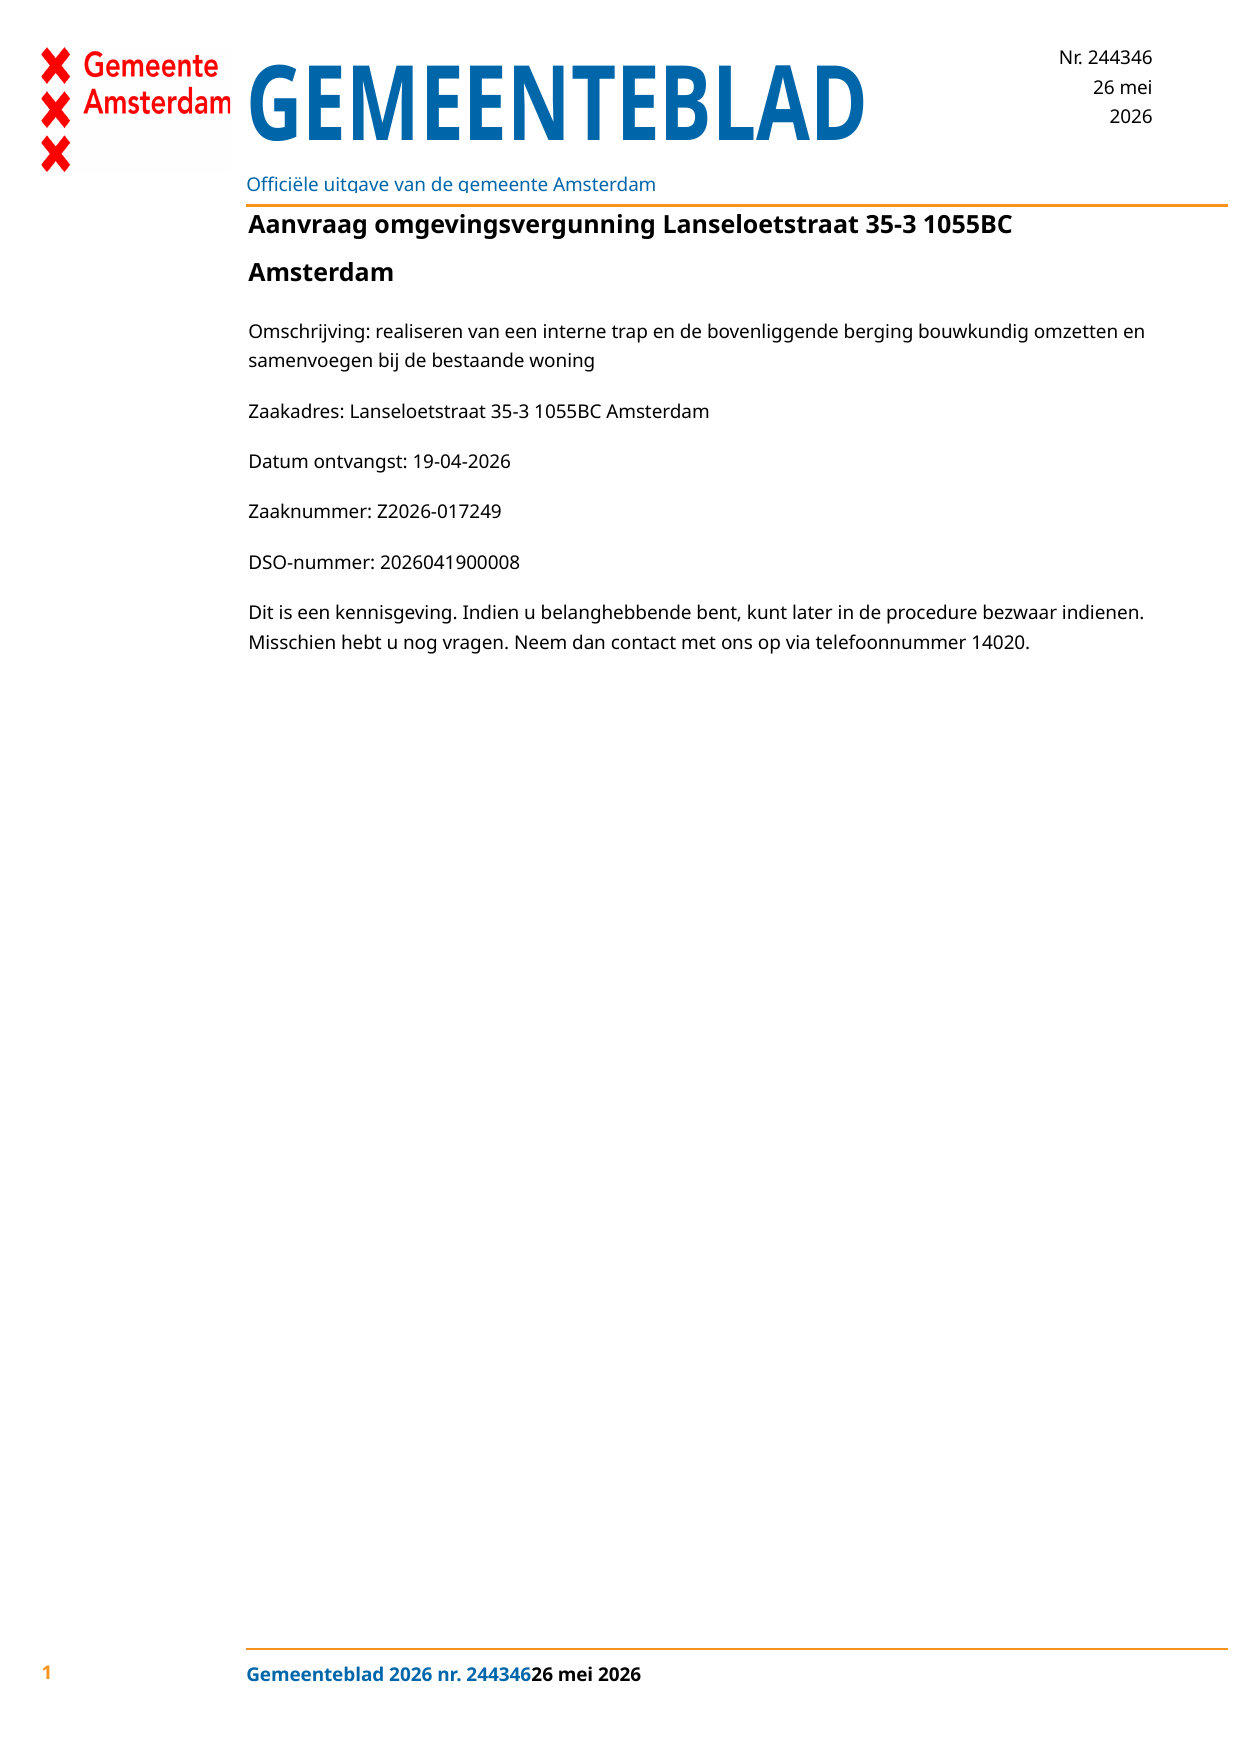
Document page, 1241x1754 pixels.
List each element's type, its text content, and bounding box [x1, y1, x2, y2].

text DSO-nummer: 2026041900008 [248, 549, 1152, 575]
text Zaakadres: Lanseloetstraat 35-3 1055BC Amsterdam [248, 398, 1152, 424]
text Omschrijving: realiseren van een interne trap en de bovenliggende berging bouwkundig omzetten en samenvoegen bij de bestaande woning [248, 318, 1152, 373]
text Dit is een kennisgeving. Indien u belanghebbende bent, kunt later in de procedure bezwaar indienen. Misschien hebt u nog vragen. Neem dan contact met ons op via telefoonnummer 14020. [248, 599, 1152, 655]
picture [41, 47, 231, 172]
text Zaaknummer: Z2026-017249 [248, 499, 1152, 524]
text Aanvraag omgevingsvergunning Lanseloetstraat 35-3 1055BC Amsterdam [248, 207, 1152, 288]
text Datum ontvangst: 19-04-2026 [248, 448, 1152, 474]
